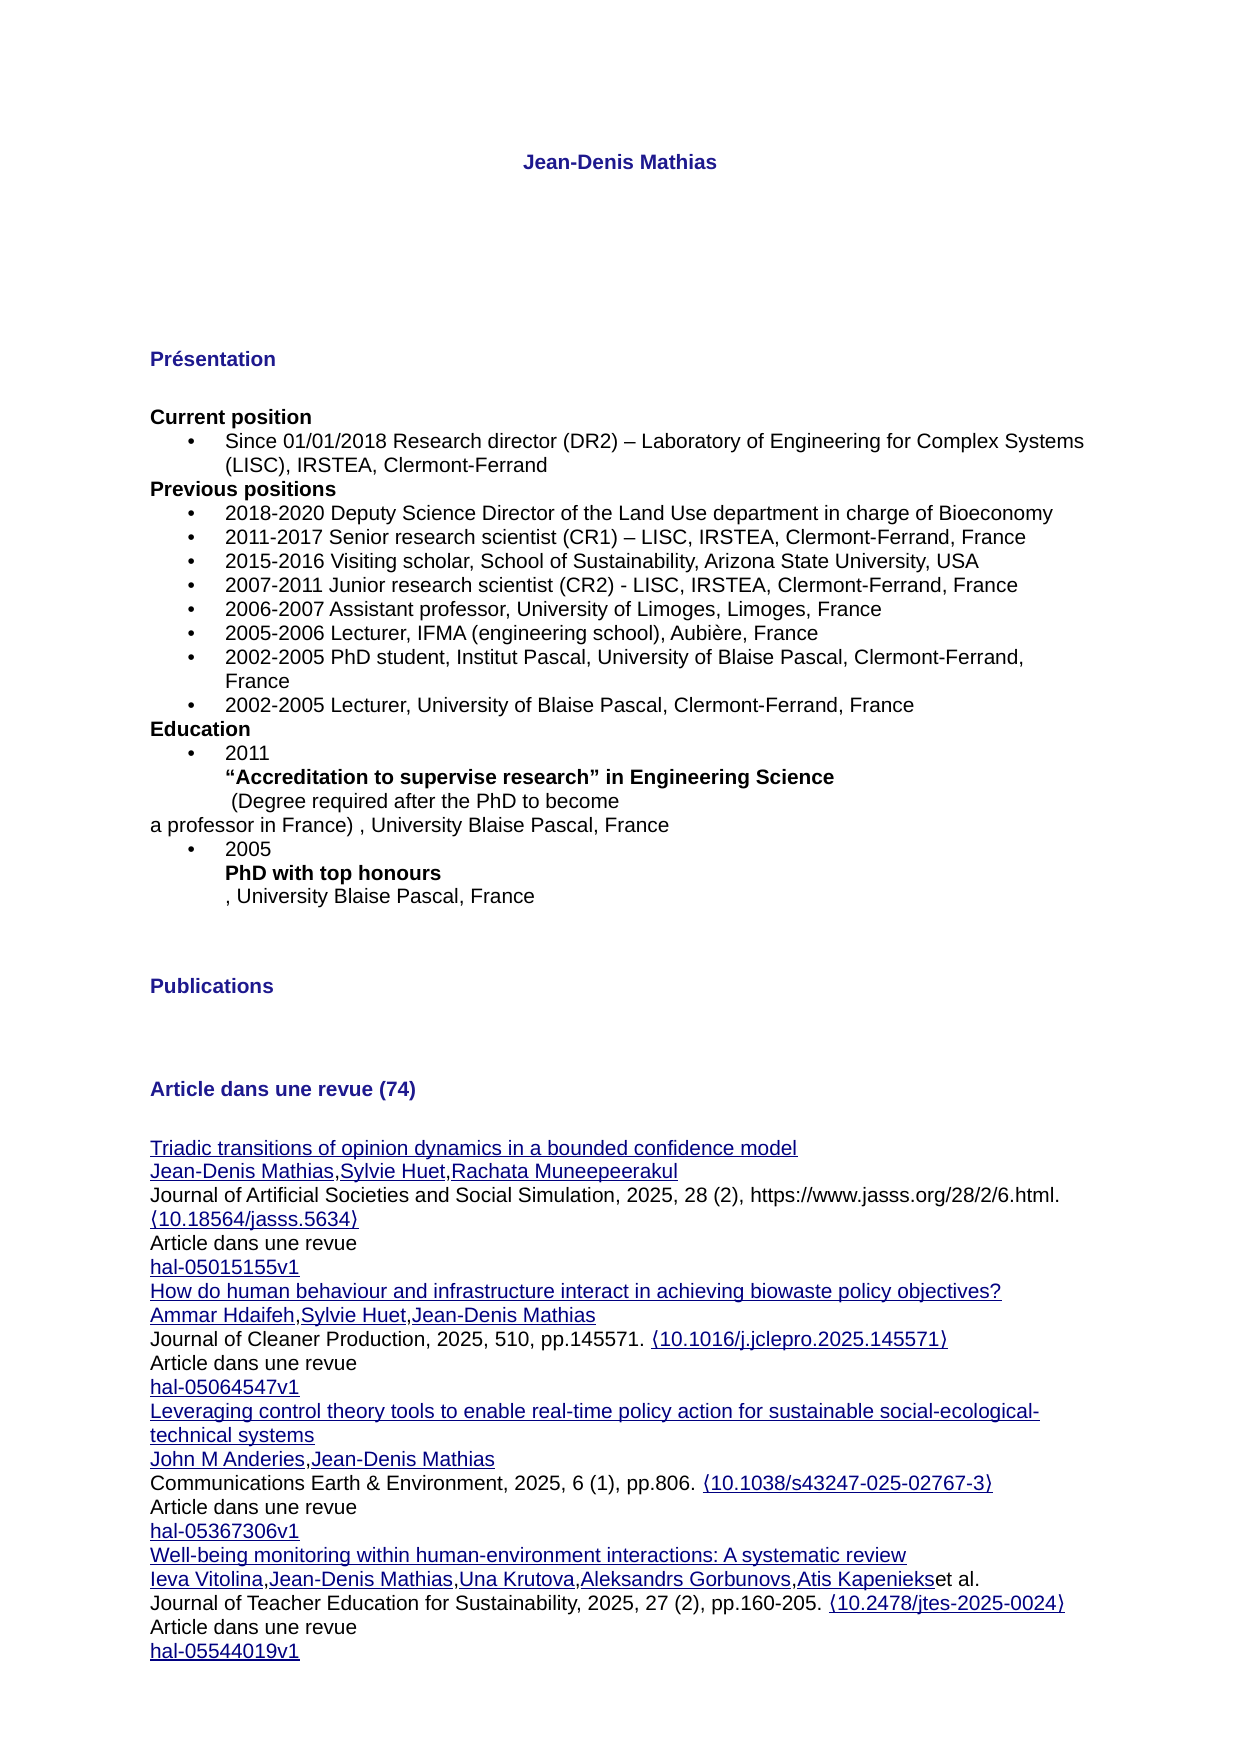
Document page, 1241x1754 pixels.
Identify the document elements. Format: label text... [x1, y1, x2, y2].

list 2007-2011 Junior research scientist (CR2) - LISC, IRSTEA, Clermont-Ferrand, France [187, 573, 1090, 597]
list 2002-2005 Lecturer, University of Blaise Pascal, Clermont-Ferrand, France [187, 693, 1090, 717]
subtitle Article dans une revue (74) [150, 1077, 1090, 1101]
table_cell How do human behaviour and infrastructure interact in achieving biowaste policy objectives? Ammar Hdaifeh,Sylvie Huet,Jean-Denis Mathias Journal of Cleaner Production, 2025, 510, pp.145571. ⟨10.1016/j.jclepro.2025.145571⟩ Article dans une revue hal-05064547v1 [150, 1279, 1090, 1399]
list (Degree required after the PhD to become [187, 788, 1090, 812]
subtitle Présentation [150, 347, 1090, 371]
text Previous positions [150, 477, 1090, 501]
list , University Blaise Pascal, France [187, 884, 1090, 908]
list PhD with top honours [187, 860, 1090, 884]
list 2002-2005 PhD student, Institut Pascal, University of Blaise Pascal, Clermont-Ferrand, France [187, 645, 1090, 693]
list 2015-2016 Visiting scholar, School of Sustainability, Arizona State University, USA [187, 549, 1090, 573]
table_cell Well-being monitoring within human-environment interactions: A systematic review Ieva Vitolina,Jean-Denis Mathias,Una Krutova,Aleksandrs Gorbunovs,Atis Kapeniekset al. Journal of Teacher Education for Sustainability, 2025, 27 (2), pp.160-205. ⟨10.2478/jtes-2025-0024⟩ Article dans une revue hal-05544019v1 [150, 1543, 1090, 1662]
subtitle Publications [150, 974, 1090, 998]
list “Accreditation to supervise research” in Engineering Science [187, 764, 1090, 788]
list 2011-2017 Senior research scientist (CR1) – LISC, IRSTEA, Clermont-Ferrand, France [187, 525, 1090, 549]
list 2005 [187, 836, 1090, 860]
text a professor in France) , University Blaise Pascal, France [150, 812, 1090, 836]
list 2006-2007 Assistant professor, University of Limoges, Limoges, France [187, 597, 1090, 621]
list 2005-2006 Lecturer, IFMA (engineering school), Aubière, France [187, 621, 1090, 645]
subtitle Jean-Denis Mathias [150, 150, 1090, 174]
list 2018-2020 Deputy Science Director of the Land Use department in charge of Bioeconomy [187, 501, 1090, 525]
table_cell Leveraging control theory tools to enable real-time policy action for sustainable social-ecological-technical systems John M Anderies,Jean-Denis Mathias Communications Earth & Environment, 2025, 6 (1), pp.806. ⟨10.1038/s43247-025-02767-3⟩ Article dans une revue hal-05367306v1 [150, 1399, 1090, 1543]
text Education [150, 717, 1090, 741]
list Since 01/01/2018 Research director (DR2) – Laboratory of Engineering for Complex Systems (LISC), IRSTEA, Clermont-Ferrand [187, 429, 1090, 477]
text Current position [150, 405, 1090, 429]
list 2011 [187, 741, 1090, 764]
table_header Triadic transitions of opinion dynamics in a bounded confidence model Jean-Denis Mathias,Sylvie Huet,Rachata Muneepeerakul Journal of Artificial Societies and Social Simulation, 2025, 28 (2), https://www.jasss.org/28/2/6.html. ⟨10.18564/jasss.5634⟩ Article dans une revue hal-05015155v1 [150, 1135, 1090, 1279]
